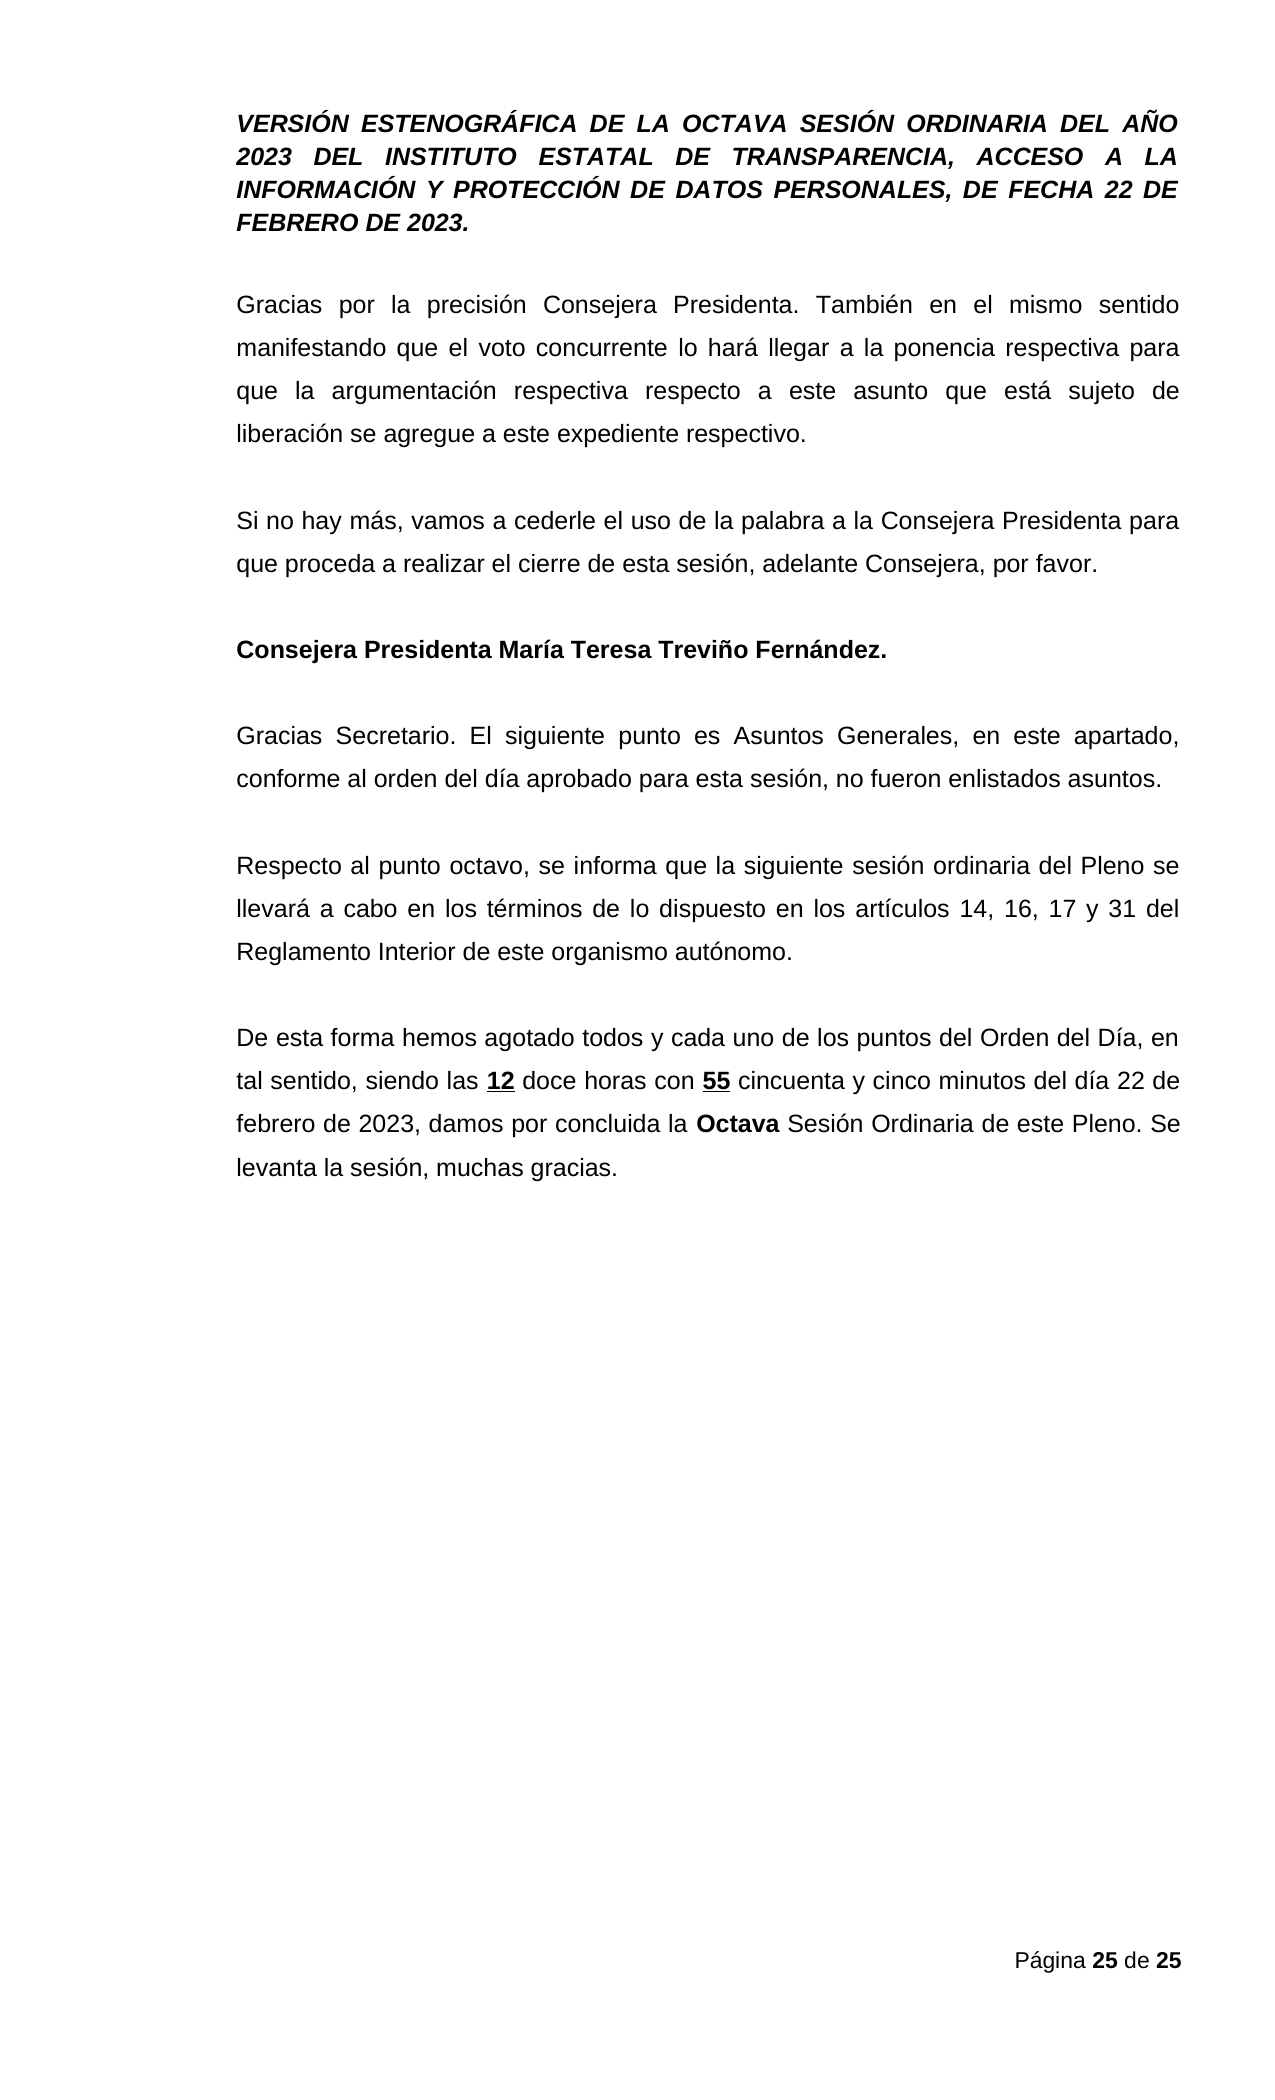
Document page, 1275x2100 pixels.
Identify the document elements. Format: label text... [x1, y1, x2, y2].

text Gracias por la precisión Consejera Presidenta. También en el mismo sentido manifestando que el voto concurrente lo hará llegar a la ponencia respectiva para que la argumentación respectiva respecto a este asunto que está sujeto de liberación se agregue a este expediente respectivo. [236, 290, 1181, 448]
text Si no hay más, vamos a cederle el uso de la palabra a la Consejera Presidenta para que proceda a realizar el cierre de esta sesión, adelante Consejera, por favor. [236, 506, 1181, 578]
text Consejera Presidenta María Teresa Treviño Fernández. [236, 635, 1181, 664]
text Respecto al punto octavo, se informa que la siguiente sesión ordinaria del Pleno se llevará a cabo en los términos de lo dispuesto en los artículos 14, 16, 17 y 31 del Reglamento Interior de este organismo autónomo. [236, 851, 1181, 966]
text Gracias Secretario. El siguiente punto es Asuntos Generales, en este apartado, conforme al orden del día aprobado para esta sesión, no fueron enlistados asuntos. [236, 721, 1181, 793]
text De esta forma hemos agotado todos y cada uno de los puntos del Orden del Día, en tal sentido, siendo las 12 doce horas con 55 cincuenta y cinco minutos del día 22 de febrero de 2023, damos por concluida la Octava Sesión Ordinaria de este Pleno. Se levanta la sesión, muchas gracias. [236, 1023, 1181, 1181]
